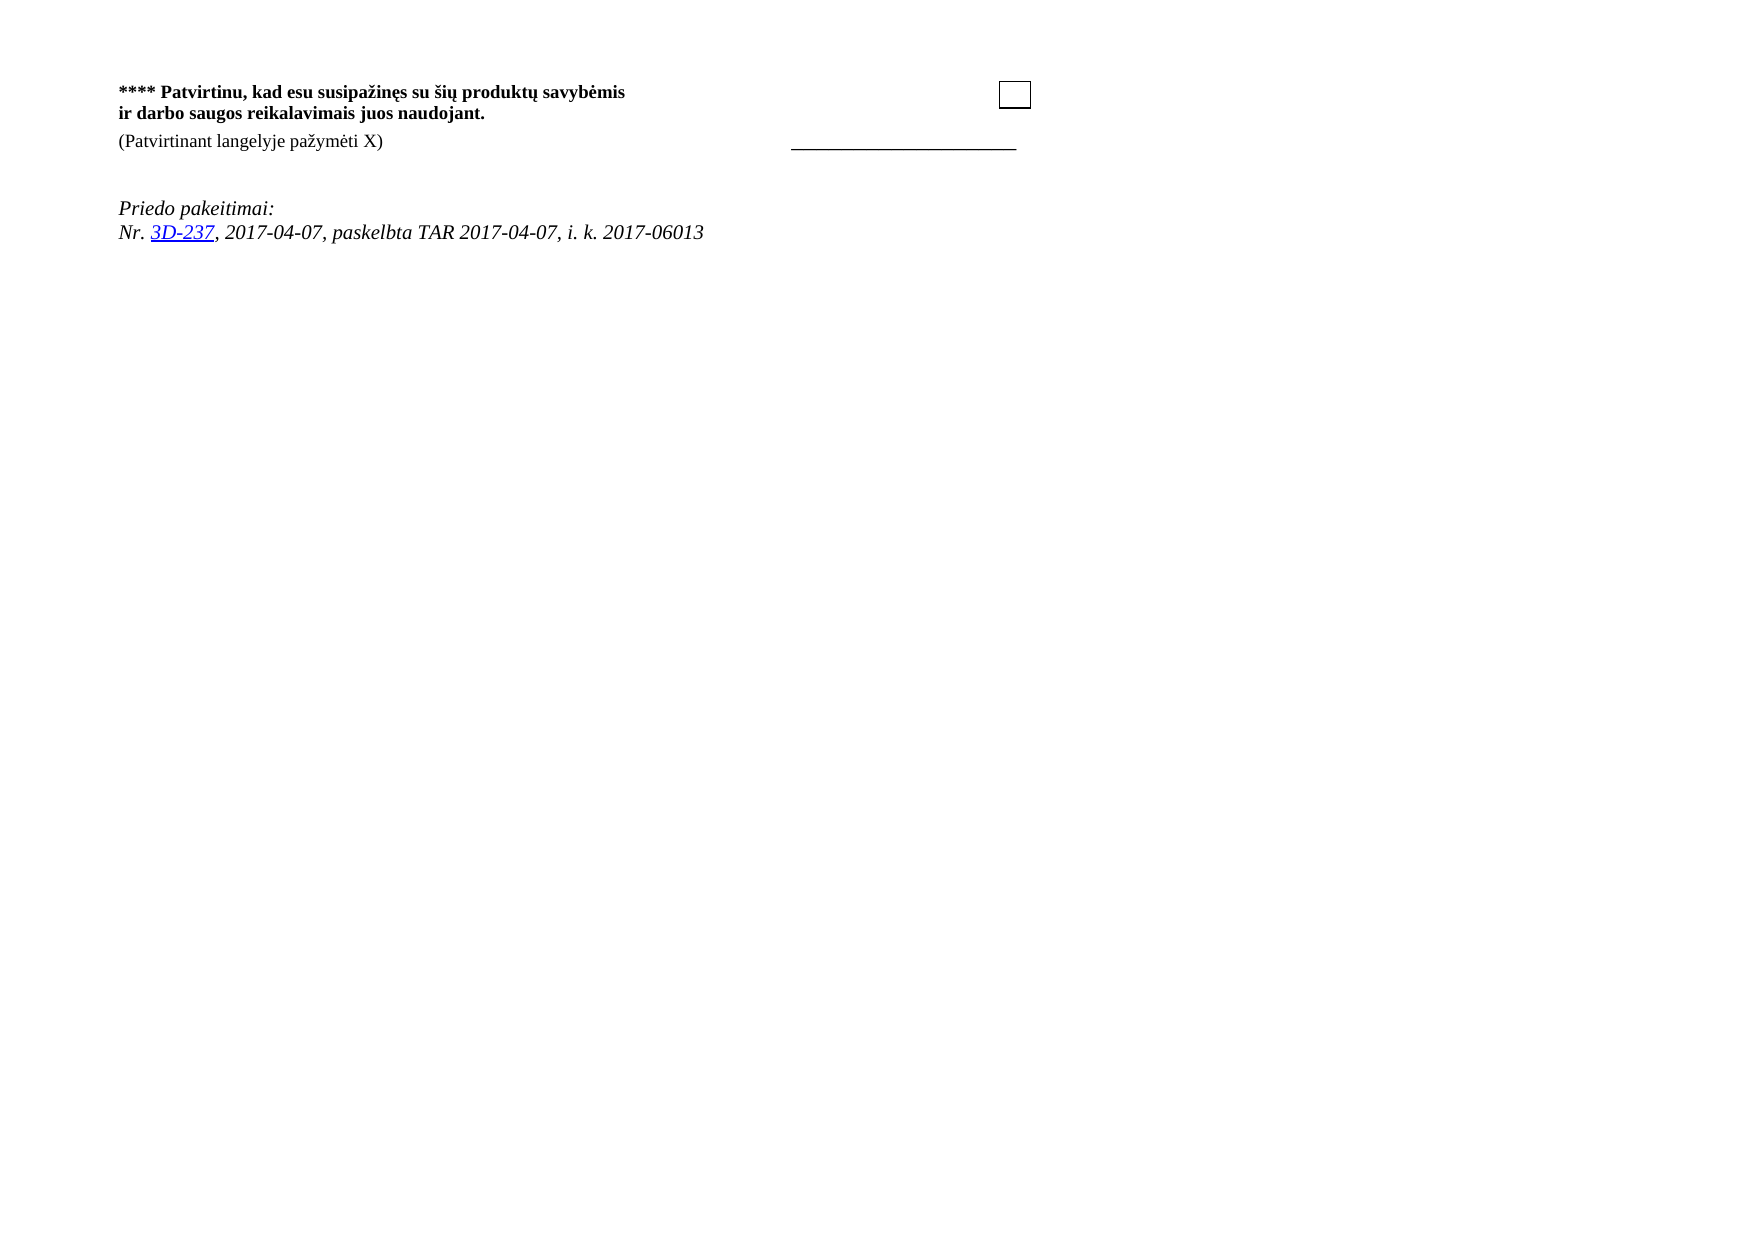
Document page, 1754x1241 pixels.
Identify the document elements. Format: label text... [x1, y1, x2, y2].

text [1031, 81, 1695, 102]
text ir darbo saugos reikalavimais juos naudojant. [118, 102, 1695, 124]
text Priedo pakeitimai: [118, 196, 1695, 220]
text Nr. 3D-237, 2017-04-07, paskelbta TAR 2017-04-07, i. k. 2017-06013 [118, 220, 1695, 244]
text **** Patvirtinu, kad esu susipažinęs su šių produktų savybėmis [118, 81, 999, 102]
text (Patvirtinant langelyje pažymėti X) __________________ [118, 124, 1695, 152]
